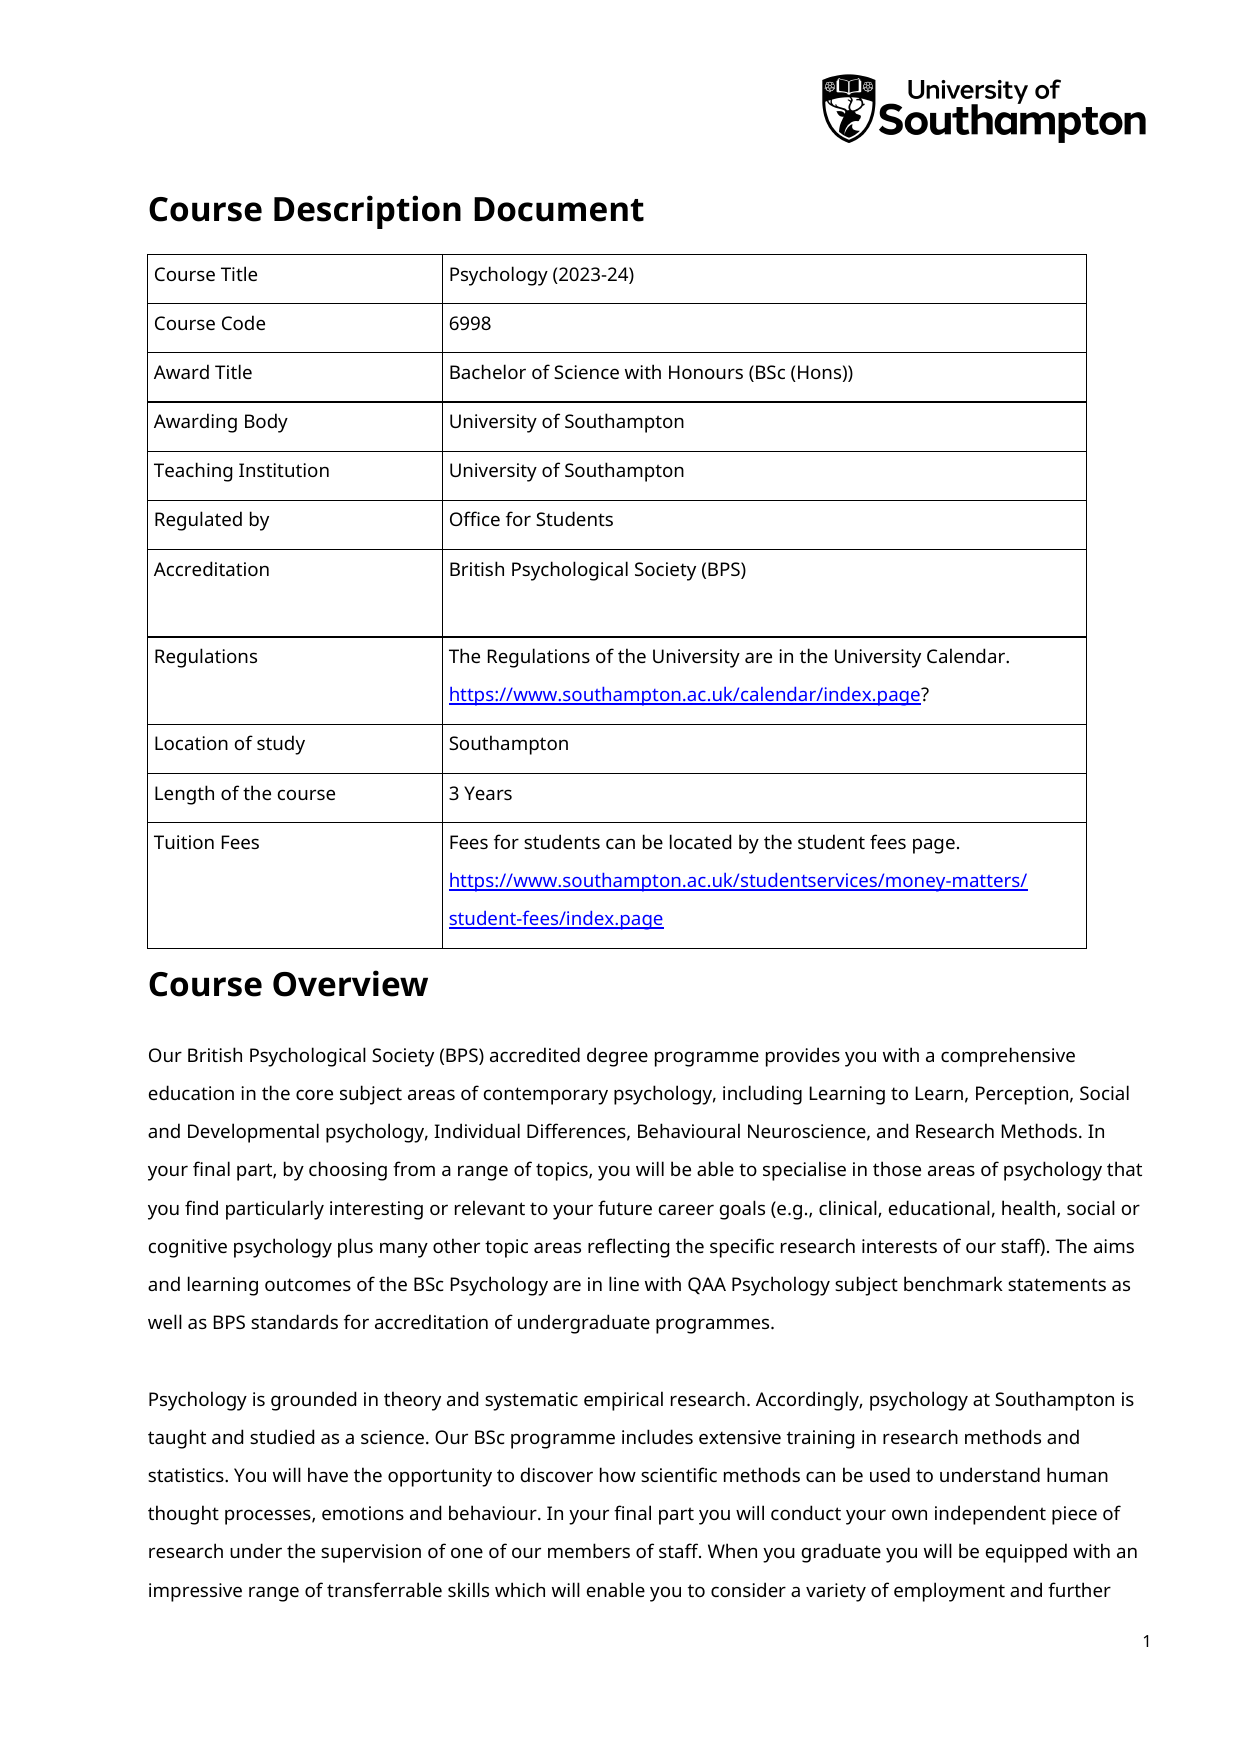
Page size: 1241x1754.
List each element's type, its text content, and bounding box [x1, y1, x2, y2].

table_cell Accreditation [148, 550, 442, 636]
subtitle Course Overview [148, 961, 1152, 1007]
table_cell Teaching Institution [148, 452, 442, 500]
table_cell 3 Years [443, 774, 1086, 822]
table_cell University of Southampton [443, 403, 1086, 451]
subtitle Course Description Document [148, 186, 1152, 231]
table_cell 6998 [443, 304, 1086, 352]
text Our British Psychological Society (BPS) accredited degree programme provides you with a comprehensive education in the core subject areas of contemporary psychology, including Learning to Learn, Perception, Social and Developmental psychology, Individual Differences, Behavioural Neuroscience, and Research Methods. In your final part, by choosing from a range of topics, you will be able to specialise in those areas of psychology that you find particularly interesting or relevant to your future career goals (e.g., clinical, educational, health, social or cognitive psychology plus many other topic areas reflecting the specific research interests of our staff). The aims and learning outcomes of the BSc Psychology are in line with QAA Psychology subject benchmark statements as well as BPS standards for accreditation of undergraduate programmes. Psychology is grounded in theory and systematic empirical research. Accordingly, psychology at Southampton is taught and studied as a science. Our BSc programme includes extensive training in research methods and statistics. You will have the opportunity to discover how scientific methods can be used to understand human thought processes, emotions and behaviour. In your final part you will conduct your own independent piece of research under the supervision of one of our members of staff. When you graduate you will be equipped with an impressive range of transferrable skills which will enable you to consider a variety of employment and further [148, 1042, 1145, 1603]
table_cell The Regulations of the University are in the University Calendar. https://www.southampton.ac.uk/calendar/index.page? [443, 638, 1086, 724]
table_cell Bachelor of Science with Honours (BSc (Hons)) [443, 353, 1086, 401]
table_cell Southampton [443, 725, 1086, 773]
table_header Course Title [148, 255, 442, 303]
table_cell Office for Students [443, 501, 1086, 549]
table_cell University of Southampton [443, 452, 1086, 500]
table_cell Awarding Body [148, 403, 442, 451]
table_cell Regulations [148, 638, 442, 724]
table_cell Regulated by [148, 501, 442, 549]
table_cell Award Title [148, 353, 442, 401]
table_cell Length of the course [148, 774, 442, 822]
table_cell Location of study [148, 725, 442, 773]
table_cell British Psychological Society (BPS) [443, 550, 1086, 636]
table_header Psychology (2023-24) [443, 255, 1086, 303]
table_cell Fees for students can be located by the student fees page. https://www.southampton.ac.uk/studentservices/money-matters/student-fees/index.page [443, 823, 1086, 948]
table_cell Course Code [148, 304, 442, 352]
table_cell Tuition Fees [148, 823, 442, 948]
